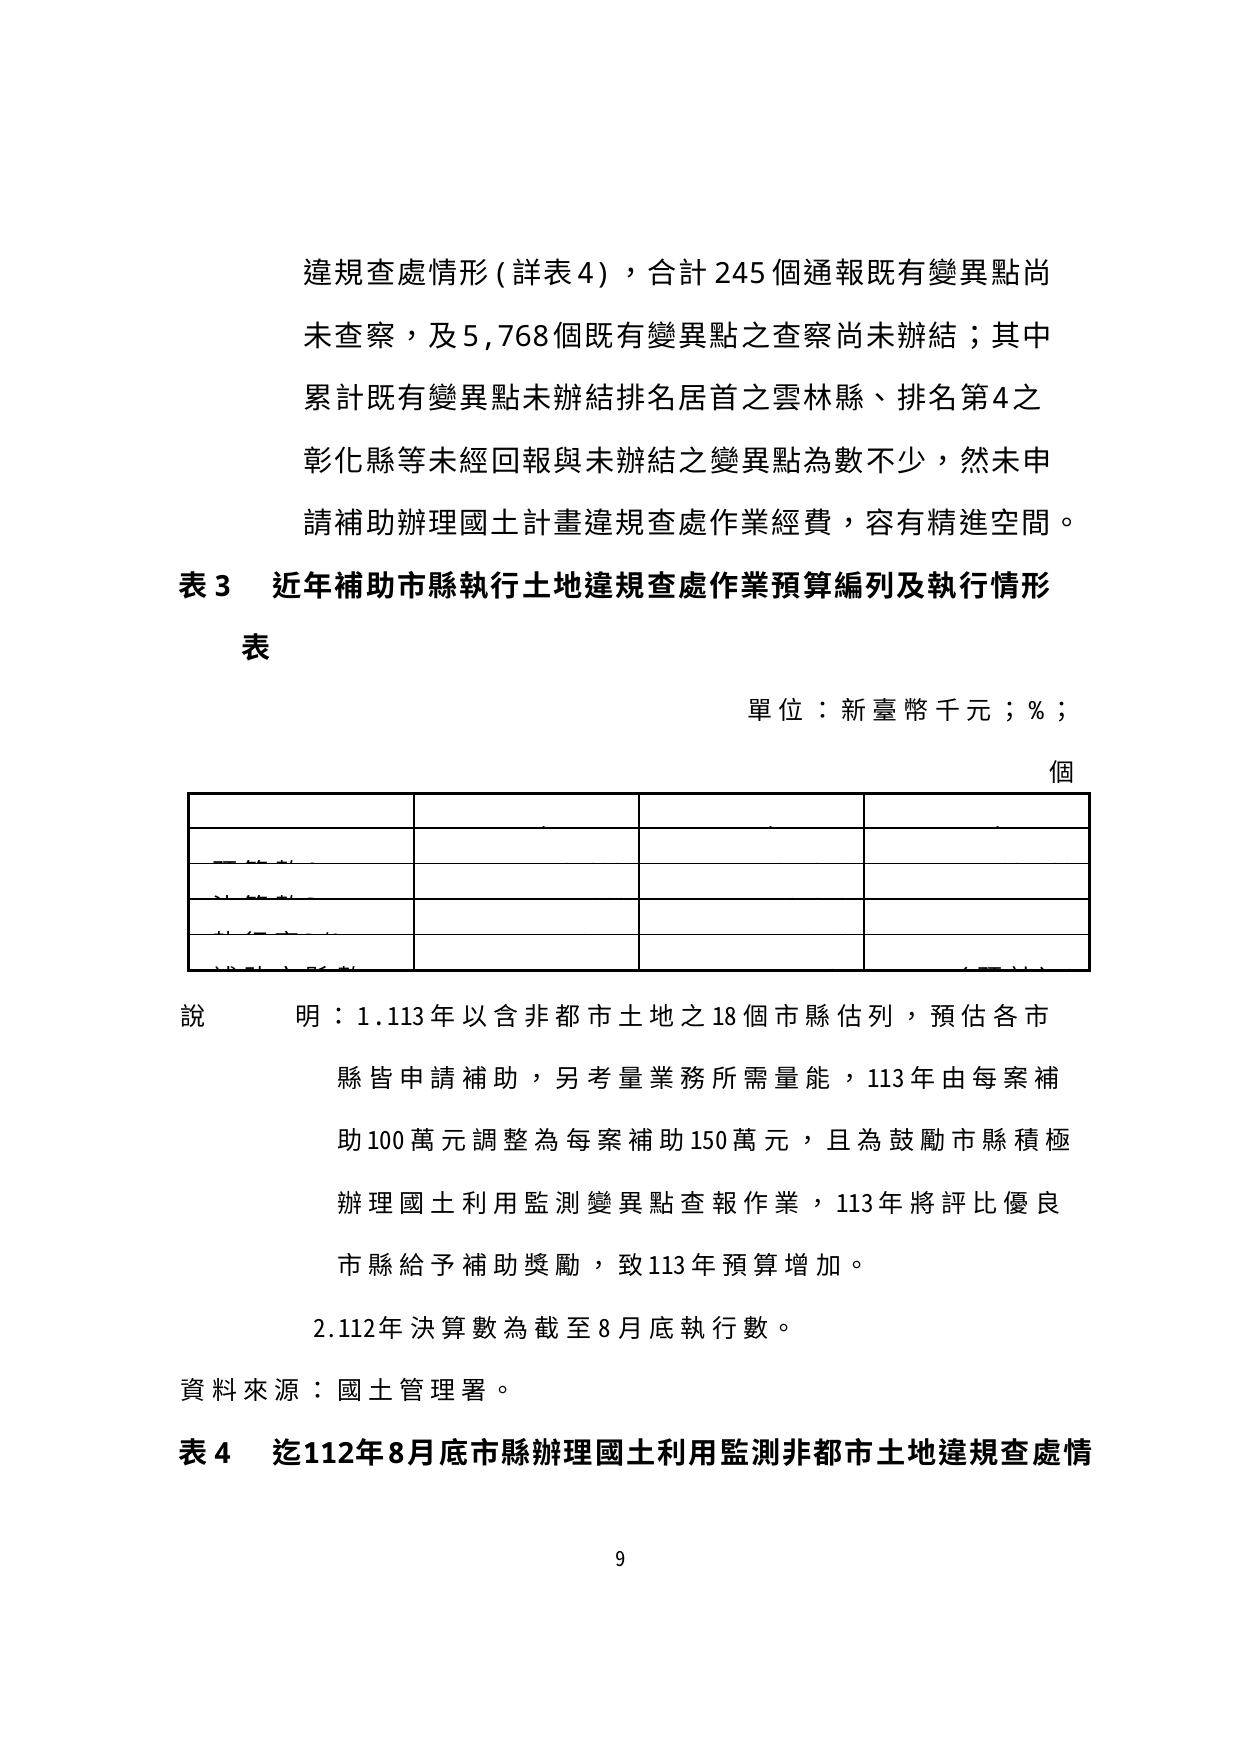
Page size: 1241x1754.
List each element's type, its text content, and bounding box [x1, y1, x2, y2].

table_cell 48.82 [640, 900, 863, 933]
table_header 112年 [640, 795, 863, 827]
table_cell - [865, 900, 1088, 933]
text 說 明：1.113年以含非都市土地之18個市縣估列，預估各市縣皆申請補助，另考量業務所需量能，113年由每案補助100萬元調整為每案補助150萬元，且為鼓勵市縣積極辦理國土利用監測變異點查報作業，113年將評比優良市縣給予補助獎勵，致113年預算增加。 [177, 972, 1078, 1284]
table_cell 執行率B/A [190, 900, 413, 933]
table_header 111年 [415, 795, 638, 827]
table_cell 10,620 [415, 829, 638, 863]
table_header 113年 [865, 795, 1088, 827]
table_header 項目 [190, 795, 413, 827]
table_cell 32,000 [865, 829, 1088, 863]
table_cell 補助市縣數 [190, 935, 413, 969]
table_cell - [865, 864, 1088, 898]
text 單位：新臺幣千元；%；個 [177, 667, 1078, 792]
table_cell 10,370 [640, 864, 863, 898]
table_cell (預計)18 [865, 935, 1088, 969]
text 2.檢視迄112年8月底市縣辦理國土利用監測非都市土地違規查處情形(詳表4)，合計245個通報既有變異點尚未查察，及5,768個既有變異點之查察尚未辦結；其中累計既有變異點未辦結排名居首之雲林縣、排名第4之彰化縣等未經回報與未辦結之變異點為數不少，然未申請補助辦理國土計畫違規查處作業經費，容有精進空間。 [266, 229, 1063, 542]
text 2.112年決算數為截至8月底執行數。 [272, 1284, 1036, 1347]
table_cell 10 [640, 935, 863, 969]
text 表4 迄112年8月底市縣辦理國土利用監測非都市土地違規查處情 [177, 1409, 1107, 1472]
table_cell 決算數B [190, 864, 413, 898]
table_cell 50.75 [415, 900, 638, 933]
table_cell 預算數A [190, 829, 413, 863]
table_cell 21,240 [640, 829, 863, 863]
table_cell 7 [415, 935, 638, 969]
text 表3 近年補助市縣執行土地違規查處作業預算編列及執行情形表 [177, 542, 1063, 667]
table_cell 5,390 [415, 864, 638, 898]
text 資料來源：國土管理署。 [177, 1347, 1036, 1409]
